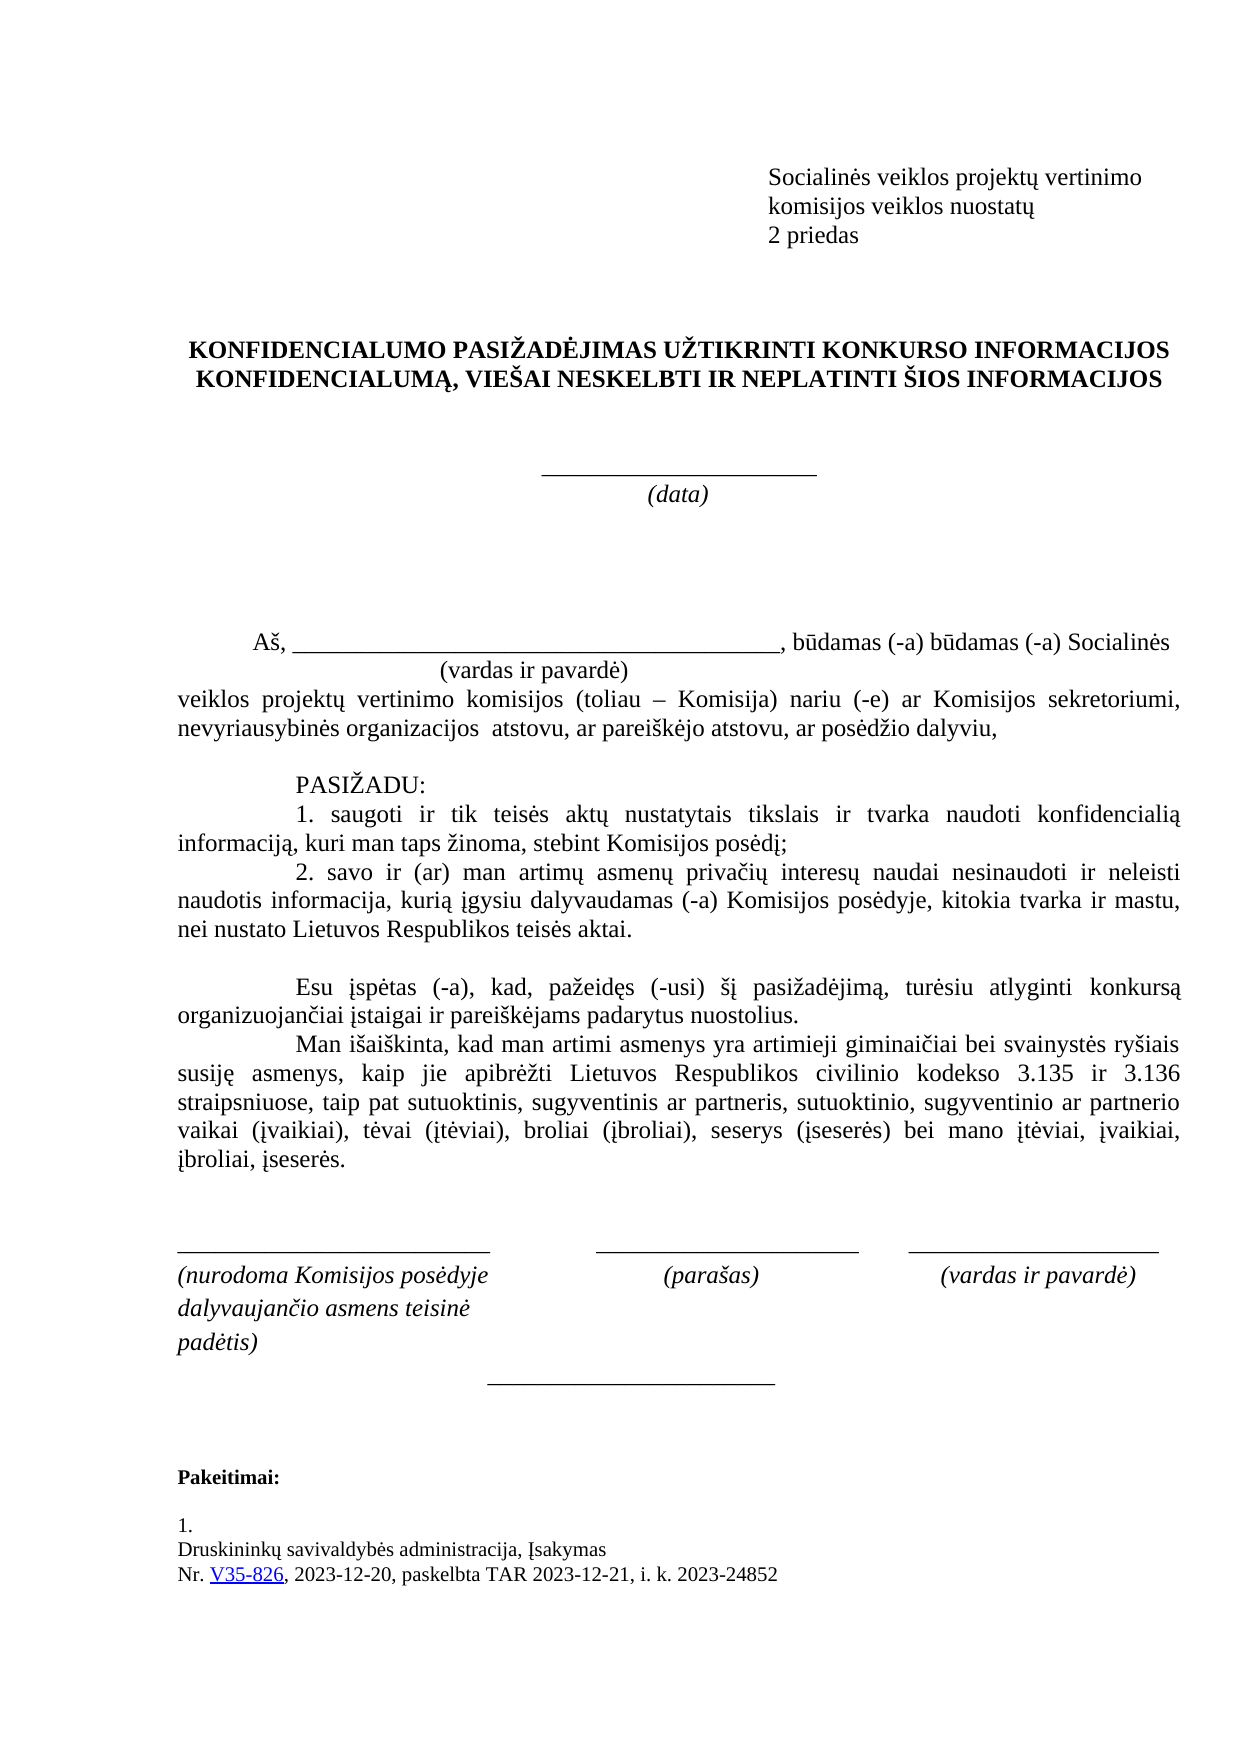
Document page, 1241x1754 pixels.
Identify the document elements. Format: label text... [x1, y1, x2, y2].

text (vardas ir pavardė) [177, 655, 1181, 684]
text Nr. V35-826, 2023-12-20, paskelbta TAR 2023-12-21, i. k. 2023-24852 [177, 1561, 1181, 1586]
text Esu įspėtas (-a), kad, pažeidęs (-usi) šį pasižadėjimą, turėsiu atlyginti konkursą organizuojančiai įstaigai ir pareiškėjams padarytus nuostolius. [177, 972, 1181, 1029]
text 2. savo ir (ar) man artimų asmenų privačių interesų naudai nesinaudoti ir neleisti naudotis informacija, kurią įgysiu dalyvaudamas (-a) Komisijos posėdyje, kitokia tvarka ir mastu, nei nustato Lietuvos Respublikos teisės aktai. [177, 857, 1181, 943]
text _______________________ [177, 1359, 1181, 1388]
text 1. [177, 1513, 1181, 1537]
text Man išaiškinta, kad man artimi asmenys yra artimieji giminaičiai bei svainystės ryšiais susiję asmenys, kaip jie apibrėžti Lietuvos Respublikos civilinio kodekso 3.135 ir 3.136 straipsniuose, taip pat sutuoktinis, sugyventinis ar partneris, sutuoktinio, sugyventinio ar partnerio vaikai (įvaikiai), tėvai (įtėviai), broliai (įbroliai), seserys (įseserės) bei mano įtėviai, įvaikiai, įbroliai, įseserės. [177, 1029, 1181, 1173]
text PASIŽADU: [177, 770, 1181, 799]
text KONFIDENCIALUMO PASIŽADĖJIMAS UŽTIKRINTI KONKURSO INFORMACIJOS KONFIDENCIALUMĄ, VIEŠAI NESKELBTI IR NEPLATINTI ŠIOS INFORMACIJOS [177, 335, 1181, 392]
text padėtis) [177, 1327, 1181, 1355]
text (data) [177, 479, 1181, 507]
text 1. saugoti ir tik teisės aktų nustatytais tikslais ir tvarka naudoti konfidencialią informaciją, kuri man taps žinoma, stebint Komisijos posėdį; [177, 799, 1181, 857]
text Pakeitimai: [177, 1465, 1181, 1489]
text ______________________ [177, 450, 1181, 479]
text _________________________ _____________________ ____________________ (nurodoma Komisijos posėdyje (parašas) (vardas ir pavardė) dalyvaujančio asmens teisinė [177, 1227, 1181, 1322]
text Aš, _______________________________________, būdamas (-a) būdamas (-a) Socialinės [177, 627, 1181, 655]
text Socialinės veiklos projektų vertinimo komisijos veiklos nuostatų [768, 162, 1181, 220]
text veiklos projektų vertinimo komisijos (toliau – Komisija) nariu (-e) ar Komisijos sekretoriumi, nevyriausybinės organizacijos atstovu, ar pareiškėjo atstovu, ar posėdžio dalyviu, [177, 684, 1181, 742]
text 2 priedas [177, 220, 1181, 249]
text Druskininkų savivaldybės administracija, Įsakymas [177, 1537, 1181, 1561]
